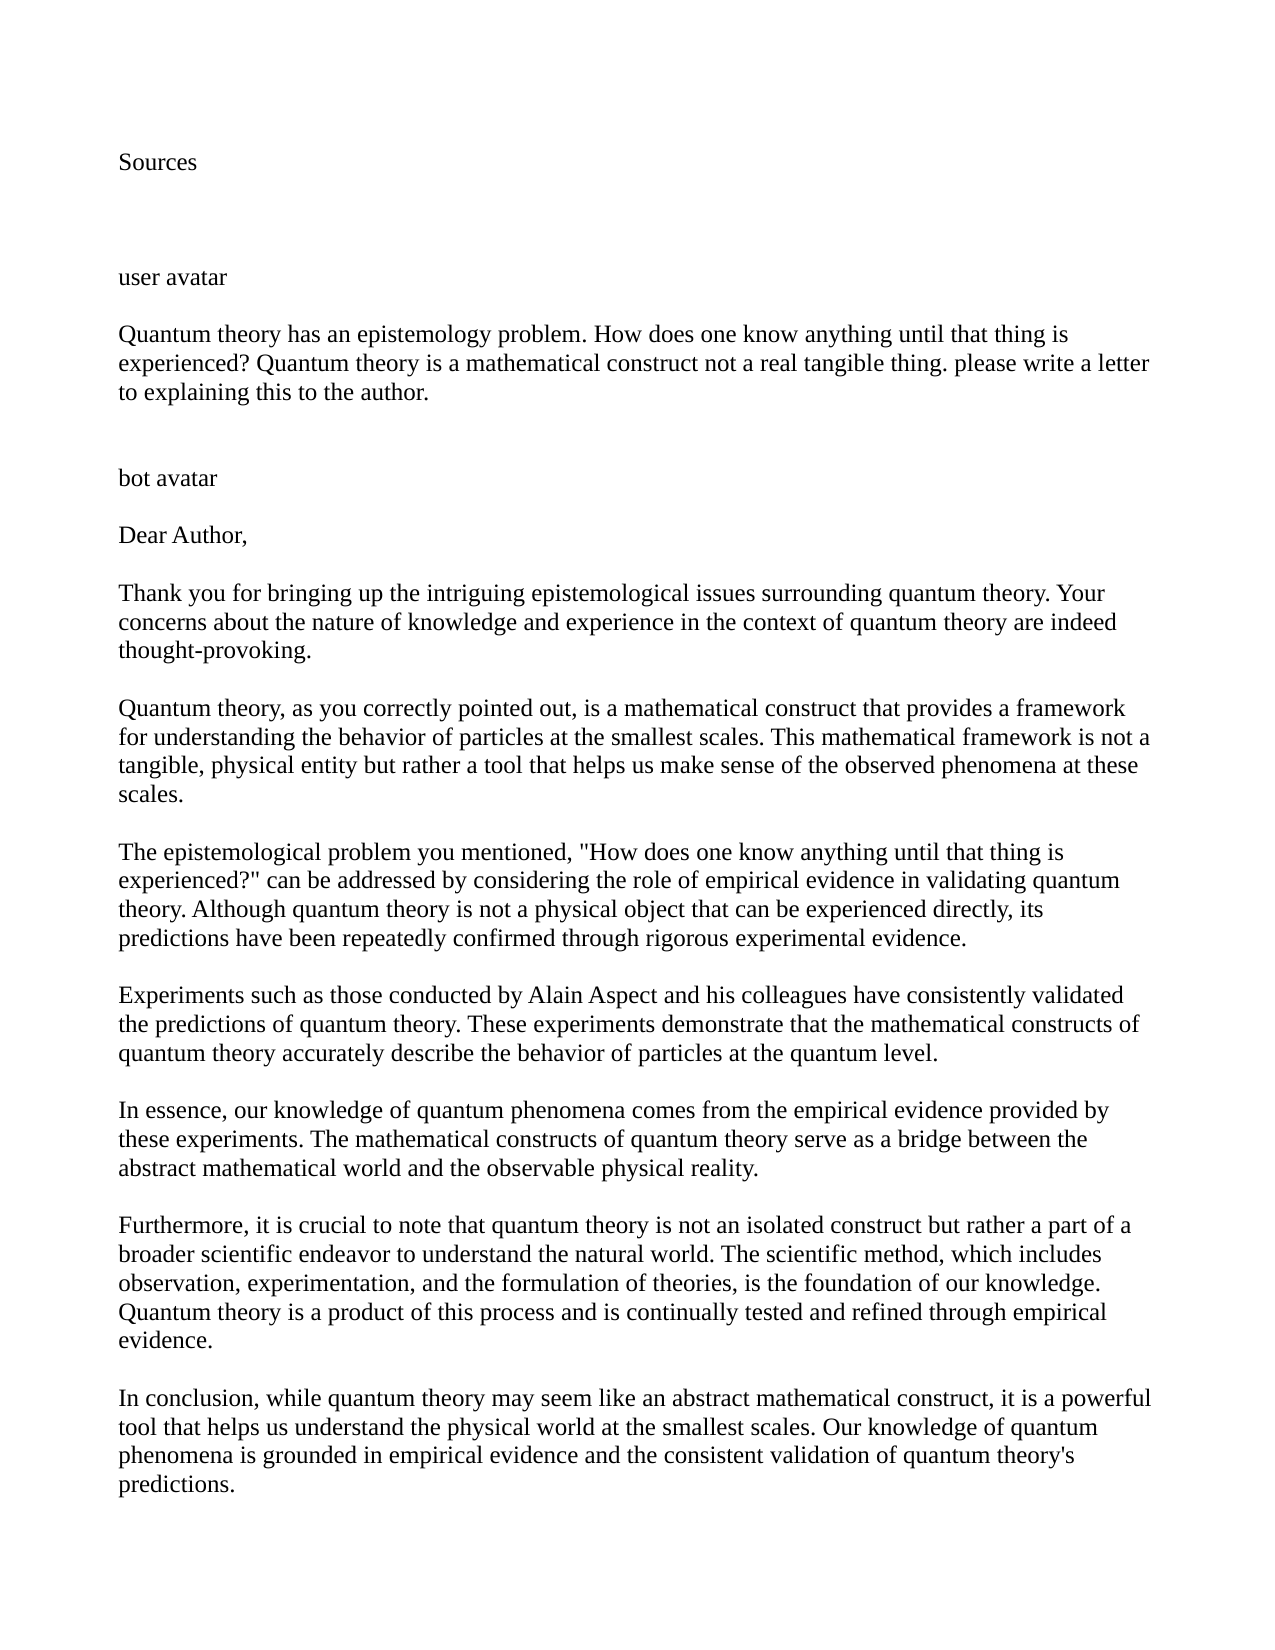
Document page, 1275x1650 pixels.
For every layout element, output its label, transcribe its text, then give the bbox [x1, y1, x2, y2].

text Quantum theory, as you correctly pointed out, is a mathematical construct that provides a framework for understanding the behavior of particles at the smallest scales. This mathematical framework is not a tangible, physical entity but rather a tool that helps us make sense of the observed phenomena at these scales. [118, 693, 1157, 808]
text The epistemological problem you mentioned, "How does one know anything until that thing is experienced?" can be addressed by considering the role of empirical evidence in validating quantum theory. Although quantum theory is not a physical object that can be experienced directly, its predictions have been repeatedly confirmed through rigorous experimental evidence. [118, 837, 1157, 952]
text In essence, our knowledge of quantum phenomena comes from the empirical evidence provided by these experiments. The mathematical constructs of quantum theory serve as a bridge between the abstract mathematical world and the observable physical reality. [118, 1096, 1157, 1182]
text Furthermore, it is crucial to note that quantum theory is not an isolated construct but rather a part of a broader scientific endeavor to understand the natural world. The scientific method, which includes observation, experimentation, and the formulation of theories, is the foundation of our knowledge. Quantum theory is a product of this process and is continually tested and refined through empirical evidence. [118, 1211, 1157, 1354]
text Quantum theory has an epistemology problem. How does one know anything until that thing is experienced? Quantum theory is a mathematical construct not a real tangible thing. please write a letter to explaining this to the author. [118, 319, 1157, 406]
text user avatar [118, 262, 1157, 291]
text bot avatar [118, 463, 1157, 492]
text Dear Author, [118, 521, 1157, 549]
text In conclusion, while quantum theory may seem like an abstract mathematical construct, it is a powerful tool that helps us understand the physical world at the smallest scales. Our knowledge of quantum phenomena is grounded in empirical evidence and the consistent validation of quantum theory's predictions. [118, 1383, 1157, 1498]
text Experiments such as those conducted by Alain Aspect and his colleagues have consistently validated the predictions of quantum theory. These experiments demonstrate that the mathematical constructs of quantum theory accurately describe the behavior of particles at the quantum level. [118, 981, 1157, 1067]
text Sources [118, 147, 1157, 176]
text Thank you for bringing up the intriguing epistemological issues surrounding quantum theory. Your concerns about the nature of knowledge and experience in the context of quantum theory are indeed thought-provoking. [118, 578, 1157, 664]
